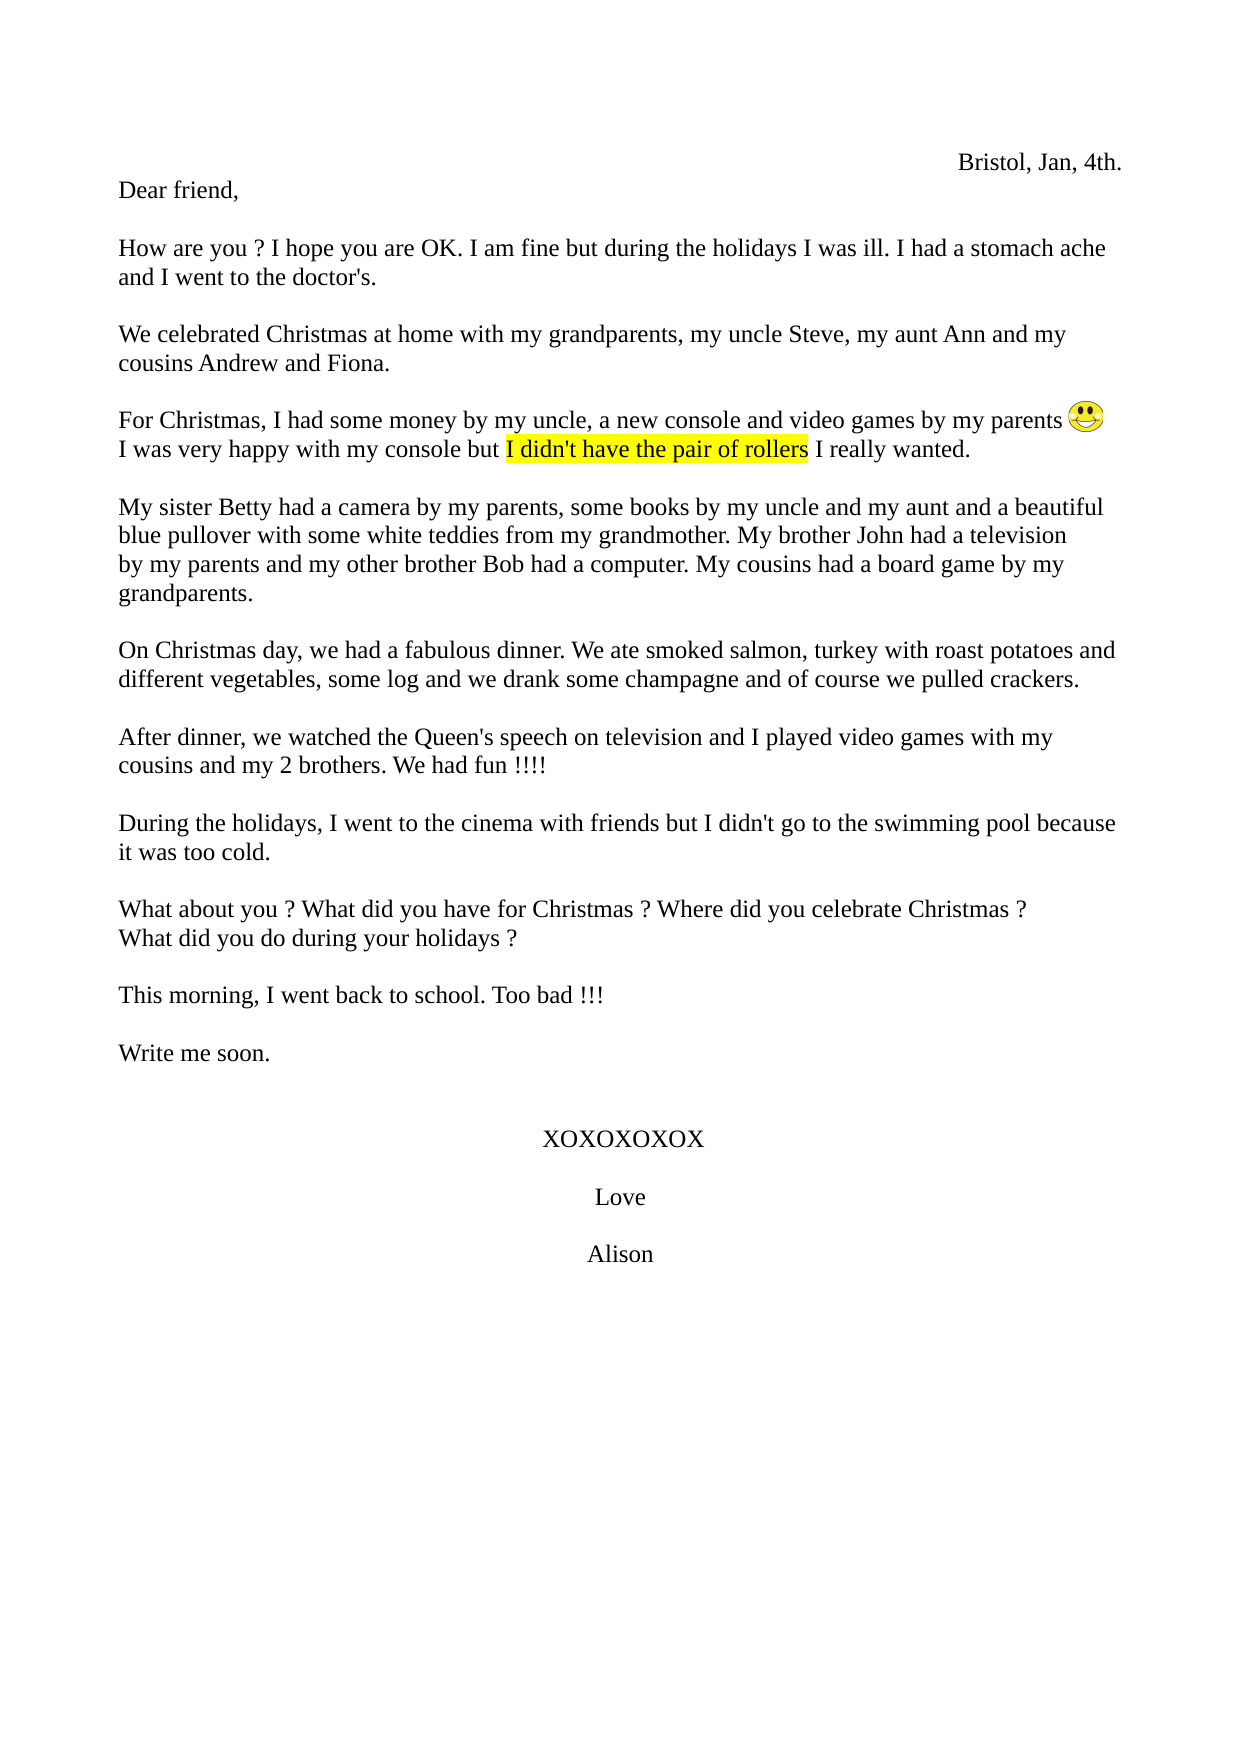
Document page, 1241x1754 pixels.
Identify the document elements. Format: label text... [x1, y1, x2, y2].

text Love [118, 1182, 1122, 1211]
text On Christmas day, we had a fabulous dinner. We ate smoked salmon, turkey with roast potatoes and different vegetables, some log and we drank some champagne and of course we pulled crackers. [118, 636, 1122, 693]
text XOXOXOXOX [118, 1124, 1122, 1153]
picture [1068, 401, 1104, 432]
text For Christmas, I had some money by my uncle, a new console and video games by my parents I was very happy with my console but I didn't have the pair of rollers I really wanted. [118, 406, 1122, 463]
text After dinner, we watched the Queen's speech on television and I played video games with my cousins and my 2 brothers. We had fun !!!! [118, 722, 1122, 779]
text We celebrated Christmas at home with my grandparents, my uncle Steve, my aunt Ann and my cousins Andrew and Fiona. [118, 319, 1122, 377]
text Bristol, Jan, 4th. [118, 147, 1122, 176]
text During the holidays, I went to the cinema with friends but I didn't go to the swimming pool because it was too cold. [118, 808, 1122, 866]
text My sister Betty had a camera by my parents, some books by my uncle and my aunt and a beautiful blue pullover with some white teddies from my grandmother. My brother John had a television [118, 492, 1122, 549]
text Alison [118, 1239, 1122, 1268]
text Write me soon. [118, 1038, 1122, 1067]
text What did you do during your holidays ? [118, 923, 1122, 952]
text This morning, I went back to school. Too bad !!! [118, 981, 1122, 1009]
text Dear friend, [118, 176, 1122, 204]
text What about you ? What did you have for Christmas ? Where did you celebrate Christmas ? [118, 894, 1122, 923]
text How are you ? I hope you are OK. I am fine but during the holidays I was ill. I had a stomach ache and I went to the doctor's. [118, 233, 1122, 291]
text by my parents and my other brother Bob had a computer. My cousins had a board game by my grandparents. [118, 549, 1122, 607]
